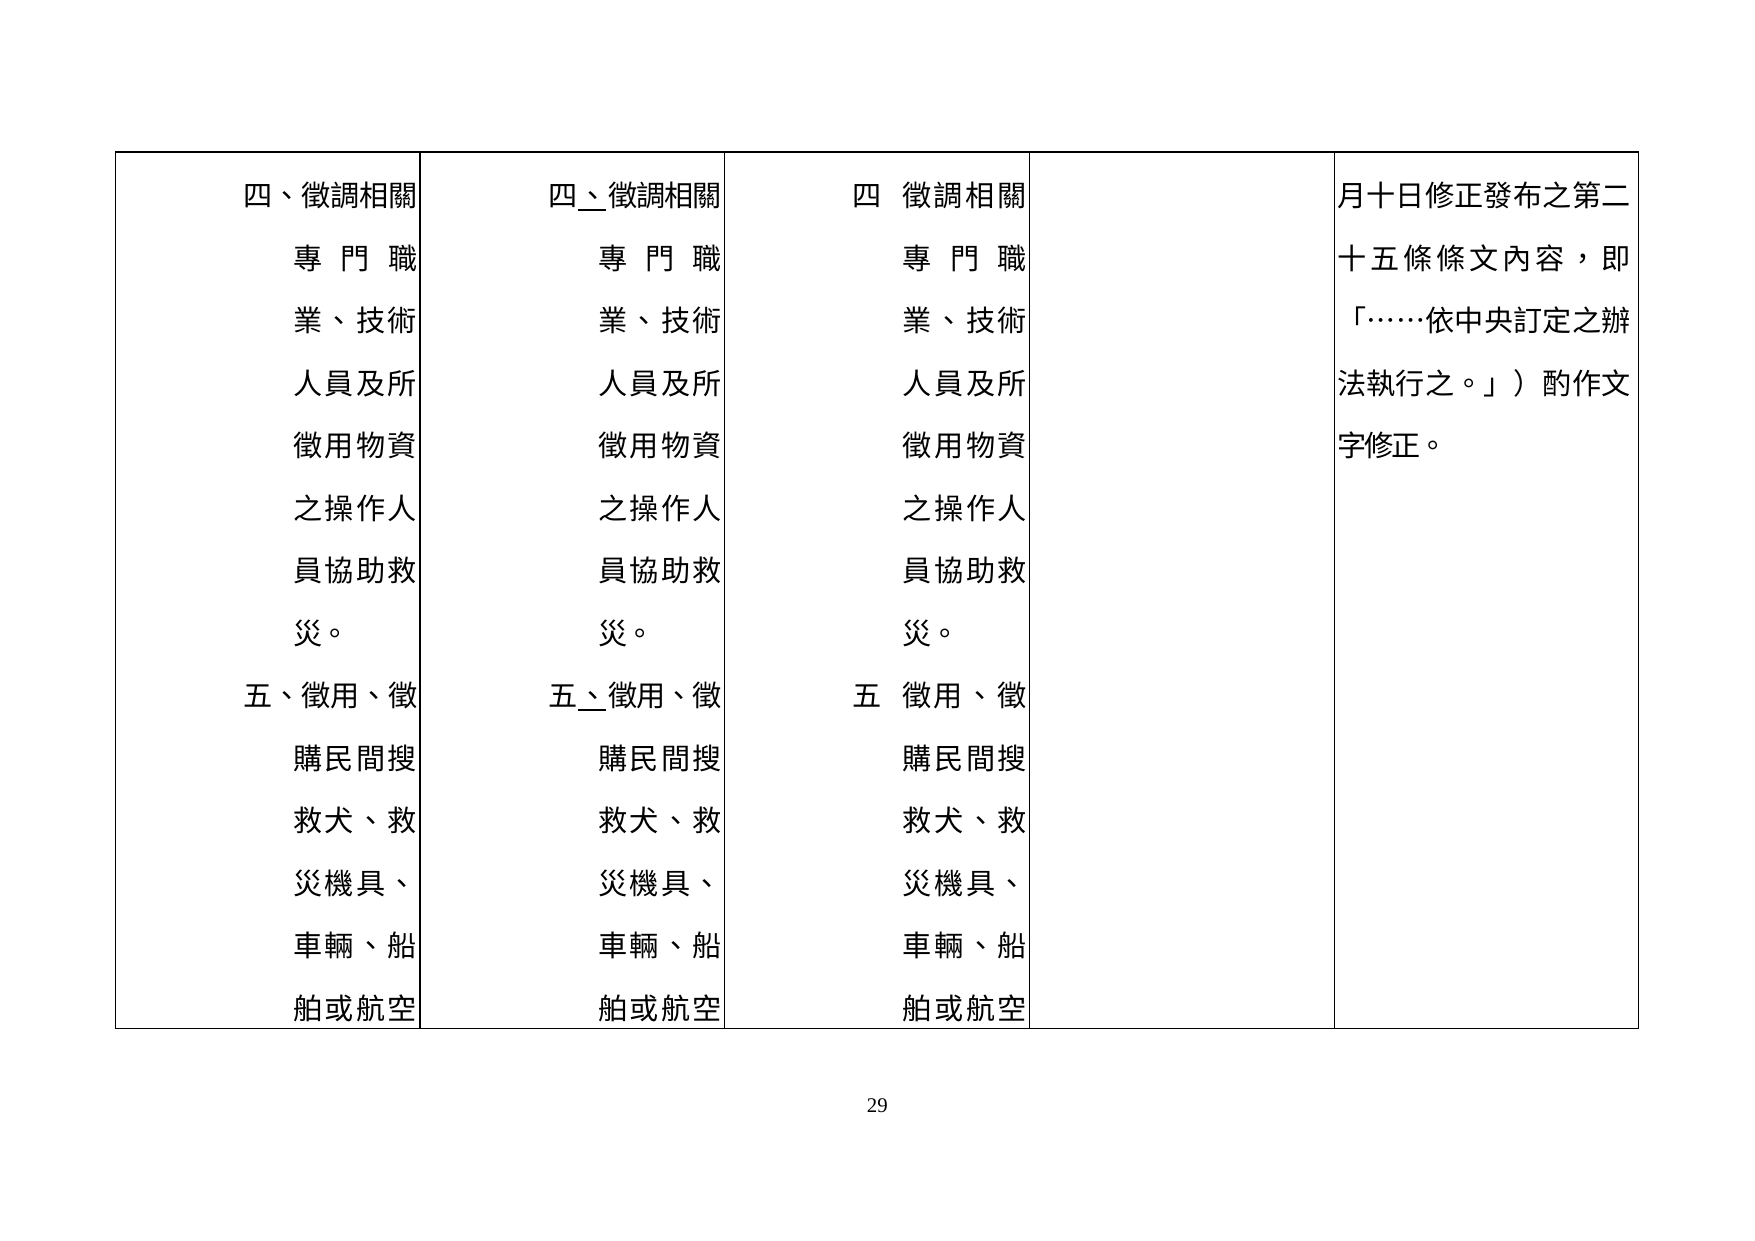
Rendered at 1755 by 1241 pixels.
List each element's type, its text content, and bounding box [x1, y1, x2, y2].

table_cell [1030, 153, 1334, 1027]
table_cell 四、徵調相關專門職業、技術人員及所徵用物資之操作人員協助救災。 五、徵用、徵購民間搜救犬、救災機具、車輛、船舶或航空 [116, 153, 419, 1027]
table_cell 四 徵調相關專門職業、技術人員及所徵用物資之操作人員協助救災。 五 徵用、徵購民間搜救犬、救災機具、車輛、船舶或航空 [725, 153, 1029, 1027]
table_cell 月十日修正發布之第二十五條條文內容，即「……依中央訂定之辦法執行之。」）酌作文字修正。 [1335, 153, 1638, 1027]
table_cell 四、徵調相關專門職業、技術人員及所徵用物資之操作人員協助救災。 五、徵用、徵購民間搜救犬、救災機具、車輛、船舶或航空 [421, 153, 724, 1027]
